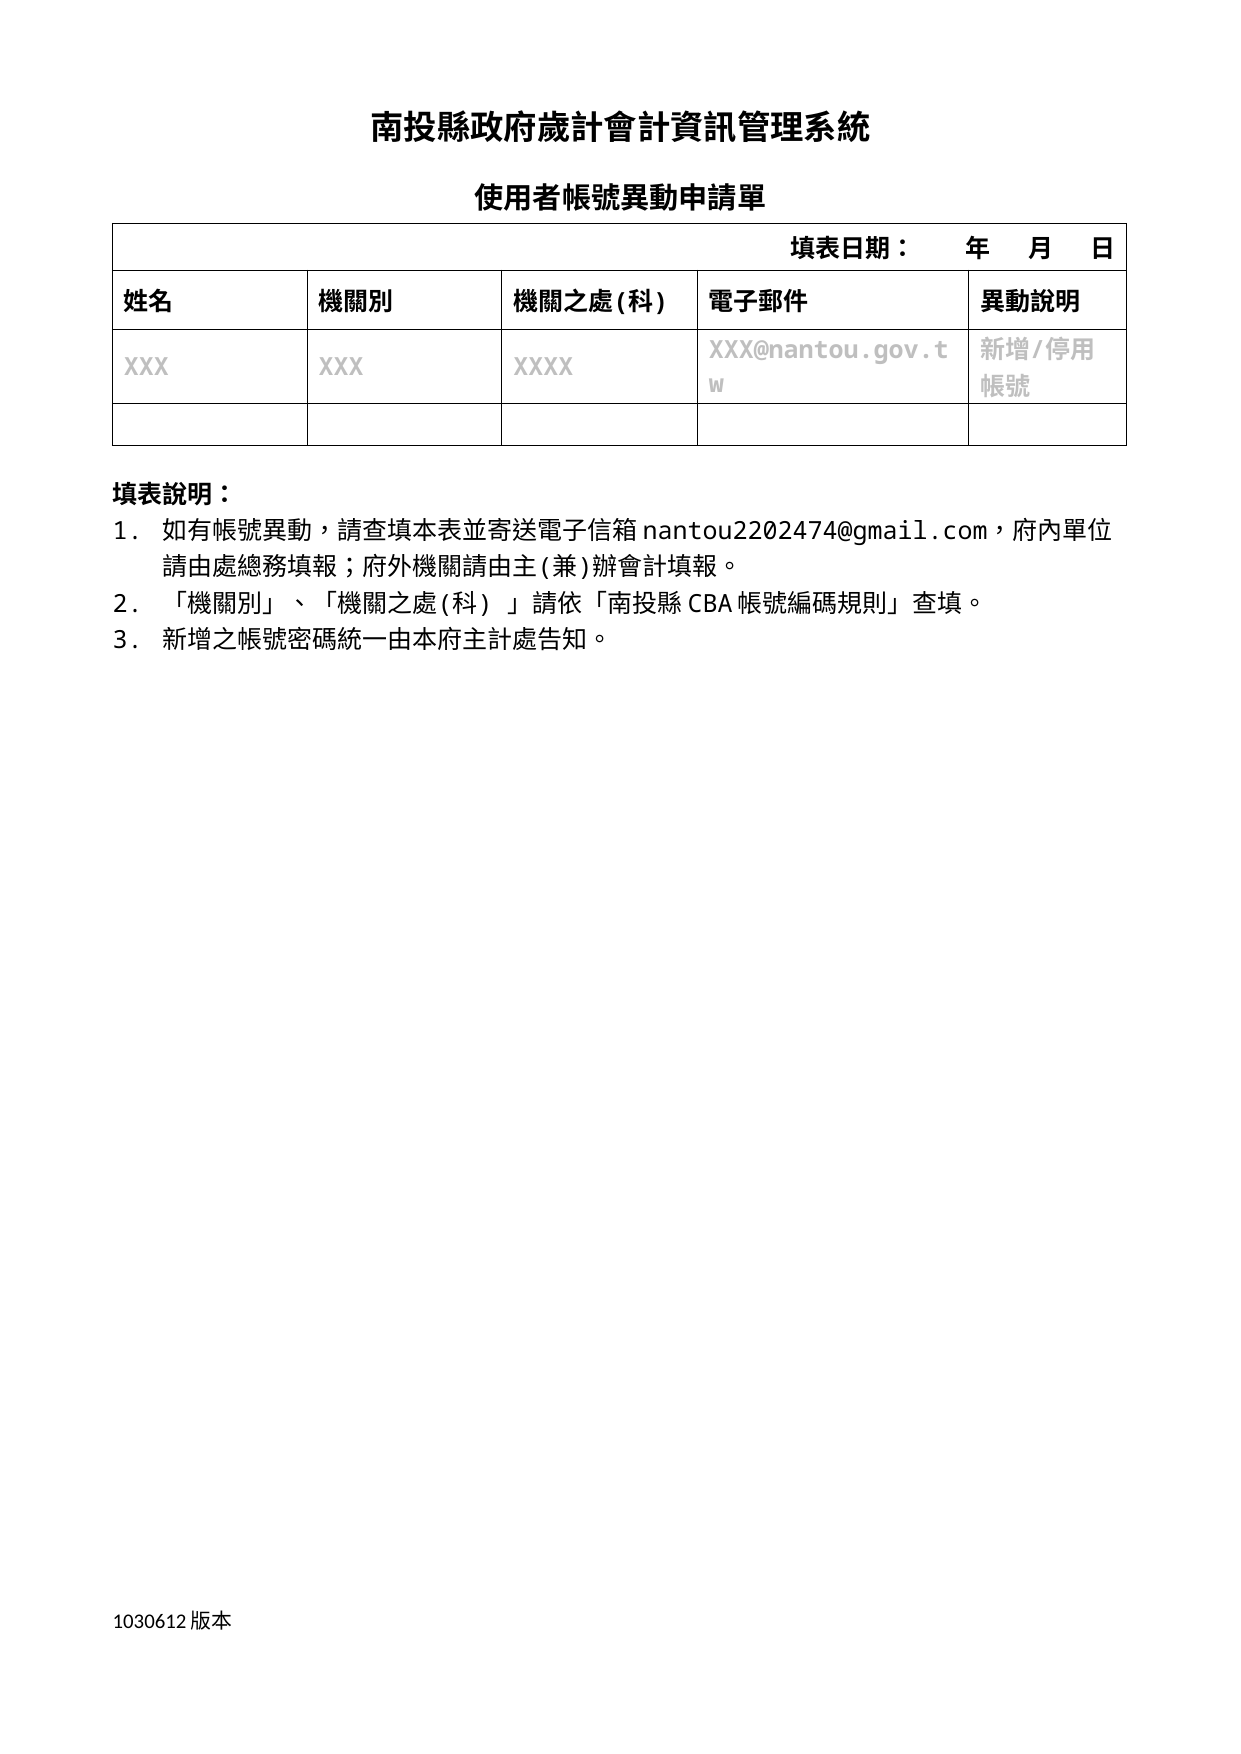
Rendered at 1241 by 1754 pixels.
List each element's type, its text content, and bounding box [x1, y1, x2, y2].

text 填表說明： [112, 474, 1128, 511]
table_cell XXX@nantou.gov.tw [698, 330, 968, 402]
table_cell 異動說明 [969, 271, 1126, 329]
table_cell [502, 404, 697, 445]
table_cell 機關別 [308, 271, 501, 329]
table_cell 新增/停用帳號 [969, 330, 1126, 402]
table_cell 電子郵件 [698, 271, 968, 329]
list 如有帳號異動，請查填本表並寄送電子信箱nantou2202474@gmail.com，府內單位請由處總務填報；府外機關請由主(兼)辦會計填報。 [112, 511, 1128, 583]
table_cell 機關之處(科) [502, 271, 697, 329]
list 「機關別」、「機關之處(科) 」請依「南投縣CBA帳號編碼規則」查填。 [112, 583, 1128, 619]
table_cell XXXX [502, 330, 697, 402]
table_cell XXX [308, 330, 501, 402]
table_cell XXX [113, 330, 307, 402]
list 新增之帳號密碼統一由本府主計處告知。 [112, 619, 1128, 656]
table_cell [969, 404, 1126, 445]
table_cell [113, 404, 307, 445]
table_header 填表日期： 年 月 日 [113, 224, 1126, 269]
table_cell [698, 404, 968, 445]
table_cell [308, 404, 501, 445]
table_cell 姓名 [113, 271, 307, 329]
